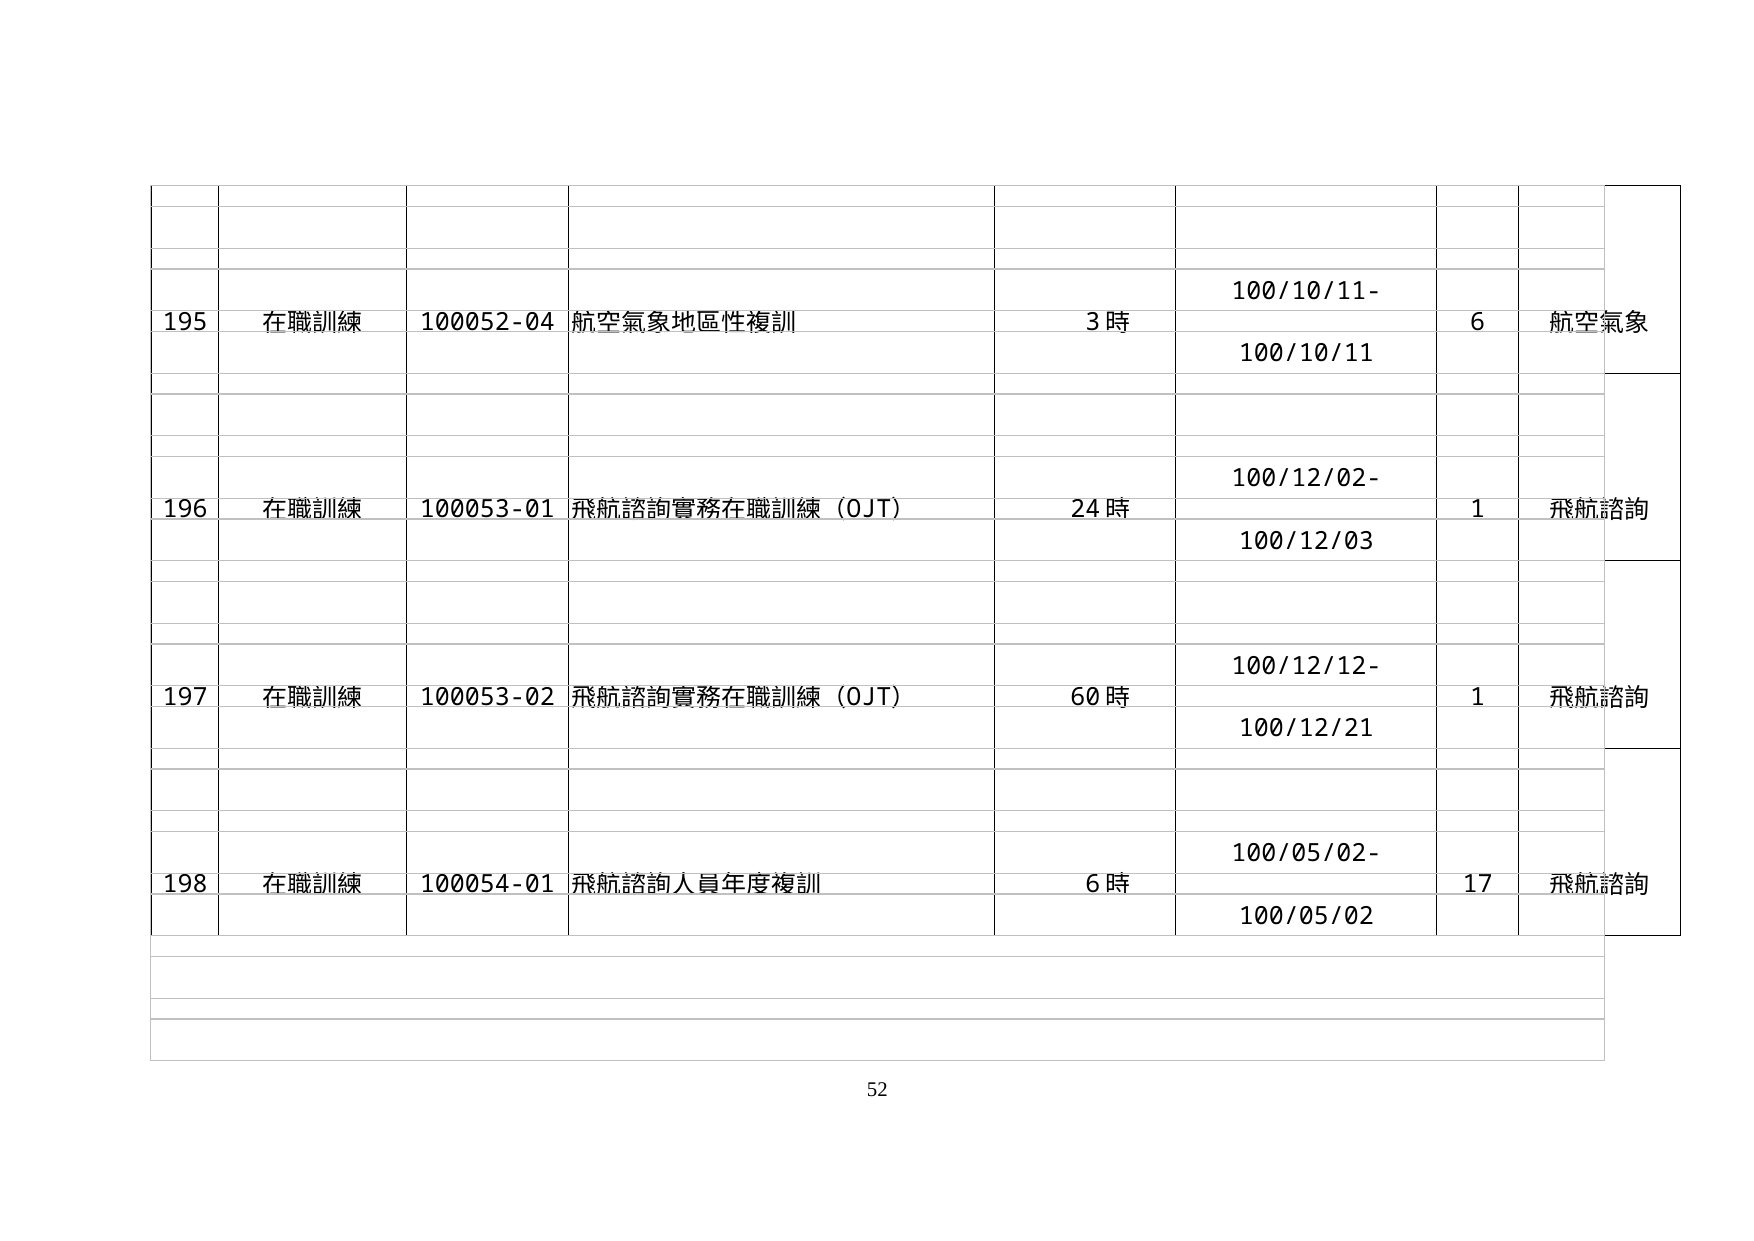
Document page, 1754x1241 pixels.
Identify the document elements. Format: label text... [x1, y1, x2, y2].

table_cell 飛航諮詢 [1581, 686, 1604, 706]
table_cell 60時 [995, 561, 1175, 581]
table_cell 航空氣象地區性複訓 [758, 311, 783, 331]
table_cell 60時 [995, 582, 1175, 623]
table_cell 飛航諮詢 [1519, 436, 1604, 456]
table_cell 飛航諮詢 [1519, 645, 1604, 685]
table_cell 飛航諮詢實務在職訓練（OJT） [765, 499, 783, 518]
table_cell [1176, 686, 1436, 706]
table_cell [407, 186, 568, 206]
table_cell 100052-04 [407, 311, 568, 331]
table_cell 飛航諮詢 [1605, 561, 1680, 748]
table_cell 100/05/02- [1176, 832, 1436, 873]
table_cell [1176, 874, 1436, 893]
table_cell [152, 561, 218, 581]
table_cell 6時 [1089, 882, 1096, 890]
table_cell 在職訓練 [219, 395, 406, 435]
table_cell [1176, 749, 1436, 768]
table_cell 在職訓練 [219, 520, 406, 560]
table_cell 飛航諮詢 [1581, 499, 1604, 518]
table_cell 100/10/11- [1176, 270, 1436, 310]
table_cell 在職訓練 [355, 311, 406, 331]
table_cell 60時 [995, 686, 1124, 706]
table_cell 在職訓練 [219, 895, 406, 935]
table_cell 在職訓練 [219, 707, 406, 748]
table_cell 3時 [1123, 311, 1175, 331]
table_cell 飛航諮詢實務在職訓練（OJT） [794, 686, 812, 706]
table_cell [152, 186, 218, 206]
table_cell 在職訓練 [219, 770, 406, 810]
table_cell 100/12/12- [1176, 645, 1436, 685]
table_cell [152, 436, 218, 456]
table_cell 飛航諮詢實務在職訓練（OJT） [603, 686, 668, 706]
table_cell 在職訓練 [324, 686, 333, 706]
table_cell 飛航諮詢實務在職訓練（OJT） [765, 686, 783, 706]
table_cell [152, 520, 218, 560]
table_cell [152, 395, 218, 435]
table_cell [407, 749, 568, 768]
table_cell 航空氣象地區性複訓 [738, 311, 753, 331]
table_cell [407, 436, 568, 456]
table_cell 24時 [995, 520, 1175, 560]
table_cell 3時 [995, 270, 1175, 310]
table_cell [152, 811, 218, 831]
table_cell 飛航諮詢 [1519, 582, 1604, 623]
table_cell [407, 582, 568, 623]
table_cell [1437, 436, 1518, 456]
table_cell 航空氣象 [1519, 311, 1554, 331]
table_cell 飛航諮詢人員年度複訓 [603, 874, 668, 893]
table_cell 飛航諮詢 [1519, 811, 1604, 831]
table_cell 飛航諮詢 [1581, 874, 1604, 893]
table_cell 飛航諮詢 [1519, 770, 1604, 810]
table_cell 飛航諮詢實務在職訓練（OJT） [569, 374, 994, 393]
table_cell 飛航諮詢實務在職訓練（OJT） [840, 499, 897, 518]
table_cell 在職訓練 [219, 457, 406, 498]
table_cell 24時 [995, 395, 1175, 435]
table_cell 飛航諮詢 [1519, 499, 1579, 518]
table_cell 在職訓練 [219, 832, 406, 873]
table_cell 在職訓練 [335, 686, 353, 706]
table_cell 3時 [995, 186, 1175, 206]
table_cell 在職訓練 [219, 561, 406, 581]
table_cell 飛航諮詢人員年度複訓 [660, 874, 682, 893]
table_cell [407, 249, 568, 268]
table_cell 100053-01 [407, 499, 568, 518]
table_cell 飛航諮詢實務在職訓練（OJT） [569, 624, 994, 643]
table_cell 航空氣象地區性複訓 [684, 311, 700, 331]
table_cell 197 [152, 686, 218, 706]
table_cell 飛航諮詢人員年度複訓 [684, 874, 734, 893]
table_cell 6時 [995, 895, 1175, 935]
table_cell 在職訓練 [324, 311, 333, 331]
table_cell 在職訓練 [306, 311, 324, 331]
table_cell 飛航諮詢人員年度複訓 [569, 895, 994, 935]
table_cell [1176, 395, 1436, 435]
table_cell [152, 374, 218, 393]
table_cell 1 [1437, 686, 1518, 706]
table_cell 飛航諮詢實務在職訓練（OJT） [895, 686, 994, 706]
table_cell 飛航諮詢實務在職訓練（OJT） [728, 686, 752, 706]
table_cell 飛航諮詢人員年度複訓 [750, 874, 778, 893]
table_cell 飛航諮詢實務在職訓練（OJT） [840, 686, 897, 706]
table_cell 航空氣象地區性複訓 [794, 311, 994, 331]
table_cell 在職訓練 [219, 811, 406, 831]
table_cell [407, 270, 568, 310]
table_cell 航空氣象地區性複訓 [569, 249, 994, 268]
table_cell 航空氣象 [1605, 186, 1680, 373]
table_cell 飛航諮詢 [1519, 520, 1604, 560]
table_cell [1176, 374, 1436, 393]
table_cell 飛航諮詢 [1519, 561, 1604, 581]
table_cell 航空氣象地區性複訓 [569, 207, 994, 248]
table_cell 飛航諮詢實務在職訓練（OJT） [660, 499, 704, 518]
table_cell [152, 624, 218, 643]
table_cell 17 [1437, 874, 1518, 893]
table_cell 飛航諮詢實務在職訓練（OJT） [728, 499, 752, 518]
table_cell 飛航諮詢人員年度複訓 [569, 749, 994, 768]
table_cell [407, 332, 568, 373]
table_cell 在職訓練 [355, 686, 406, 706]
table_cell [1176, 207, 1436, 248]
table_cell 飛航諮詢人員年度複訓 [569, 811, 994, 831]
table_cell 飛航諮詢實務在職訓練（OJT） [660, 686, 704, 706]
table_cell [407, 811, 568, 831]
table_cell 飛航諮詢實務在職訓練（OJT） [703, 686, 730, 706]
table_cell 在職訓練 [219, 332, 406, 373]
table_cell 飛航諮詢 [1519, 749, 1604, 768]
table_cell 飛航諮詢實務在職訓練（OJT） [569, 520, 994, 560]
table_cell [1176, 249, 1436, 268]
table_cell 196 [152, 499, 218, 518]
table_cell 100054-01 [407, 874, 568, 893]
table_cell 飛航諮詢 [1605, 374, 1680, 560]
table_cell 飛航諮詢實務在職訓練（OJT） [569, 395, 994, 435]
table_cell [1437, 895, 1518, 935]
table_cell 24時 [995, 436, 1175, 456]
table_cell [1437, 186, 1518, 206]
table_cell 24時 [995, 374, 1175, 393]
table_cell 飛航諮詢 [1519, 624, 1604, 643]
table_cell 飛航諮詢實務在職訓練（OJT） [703, 499, 730, 518]
table_cell [152, 270, 218, 310]
table_cell [407, 645, 568, 685]
table_cell 飛航諮詢實務在職訓練（OJT） [569, 582, 994, 623]
table_cell 航空氣象地區性複訓 [578, 311, 659, 331]
table_cell 在職訓練 [269, 686, 293, 706]
table_cell 6時 [995, 874, 1124, 893]
table_cell 航空氣象地區性複訓 [783, 311, 792, 331]
table_cell 60時 [995, 624, 1175, 643]
table_cell [1437, 249, 1518, 268]
table_cell 6時 [1123, 874, 1175, 893]
table_cell 飛航諮詢人員年度複訓 [569, 770, 994, 810]
table_cell [1437, 457, 1518, 498]
table_cell [1437, 832, 1518, 873]
table_cell 在職訓練 [219, 186, 406, 206]
table_cell 24時 [995, 499, 1124, 518]
table_cell 在職訓練 [335, 874, 353, 893]
table_cell [1437, 582, 1518, 623]
table_cell 6時 [995, 749, 1175, 768]
table_cell 飛航諮詢實務在職訓練（OJT） [896, 499, 994, 518]
table_cell [407, 374, 568, 393]
table_cell [1437, 811, 1518, 831]
table_cell 航空氣象地區性複訓 [569, 270, 994, 310]
table_cell [152, 207, 218, 248]
table_cell 6時 [995, 770, 1175, 810]
table_cell 飛航諮詢人員年度複訓 [819, 874, 994, 893]
table_cell 在職訓練 [306, 874, 324, 893]
table_cell [1176, 582, 1436, 623]
table_cell [407, 520, 568, 560]
table_cell 飛航諮詢 [1519, 707, 1604, 748]
table_cell [152, 332, 218, 373]
table_cell [1176, 624, 1436, 643]
table_cell 60時 [1123, 686, 1175, 706]
table_cell [1176, 770, 1436, 810]
table_cell 飛航諮詢實務在職訓練（OJT） [569, 686, 601, 706]
table_cell 198 [152, 874, 218, 893]
table_cell 飛航諮詢 [1519, 895, 1604, 935]
table_cell 在職訓練 [335, 311, 353, 331]
table_cell 6 [1437, 311, 1518, 331]
table_cell [407, 895, 568, 935]
table_cell [152, 582, 218, 623]
table_cell 在職訓練 [306, 499, 324, 518]
table_cell [1437, 624, 1518, 643]
table_cell 100/12/21 [1176, 707, 1436, 748]
table_cell 航空氣象地區性複訓 [569, 332, 994, 373]
table_cell 飛航諮詢 [1519, 686, 1579, 706]
table_cell 飛航諮詢 [1519, 395, 1604, 435]
table_cell 飛航諮詢實務在職訓練（OJT） [569, 561, 994, 581]
table_cell 在職訓練 [324, 499, 333, 518]
table_cell [1437, 770, 1518, 810]
table_cell 飛航諮詢實務在職訓練（OJT） [569, 645, 994, 685]
table_cell 航空氣象地區性複訓 [727, 311, 737, 331]
table_cell 3時 [995, 332, 1175, 373]
table_cell 100053-02 [407, 686, 568, 706]
table_cell 飛航諮詢實務在職訓練（OJT） [569, 707, 994, 748]
table_cell 航空氣象 [1519, 249, 1604, 268]
table_cell 在職訓練 [219, 686, 271, 706]
table_cell 3時 [995, 311, 1124, 331]
table_cell 航空氣象 [1519, 186, 1604, 206]
table_cell [152, 707, 218, 748]
table_cell 飛航諮詢 [1519, 374, 1604, 393]
table_cell [152, 895, 218, 935]
table_cell 飛航諮詢 [1605, 749, 1680, 935]
table_cell 飛航諮詢人員年度複訓 [569, 874, 601, 893]
table_cell 航空氣象地區性複訓 [569, 186, 994, 206]
table_cell 飛航諮詢人員年度複訓 [783, 874, 808, 893]
table_cell 6時 [995, 832, 1175, 873]
table_cell 飛航諮詢 [1519, 832, 1604, 873]
table_cell [1176, 311, 1436, 331]
table_cell 飛航諮詢 [1519, 457, 1604, 498]
table_cell 飛航諮詢實務在職訓練（OJT） [569, 436, 994, 456]
table_cell 飛航諮詢實務在職訓練（OJT） [814, 499, 841, 518]
table_cell [407, 707, 568, 748]
table_cell 飛航諮詢實務在職訓練（OJT） [794, 499, 812, 518]
table_cell [1437, 707, 1518, 748]
table_cell [407, 770, 568, 810]
table_cell [1437, 395, 1518, 435]
table_cell 24時 [1123, 499, 1175, 518]
table_cell 航空氣象 [1519, 207, 1604, 248]
table_cell 6時 [995, 811, 1175, 831]
table_cell 3時 [995, 249, 1175, 268]
table_cell 在職訓練 [219, 436, 406, 456]
table_cell [152, 645, 218, 685]
table_cell 在職訓練 [324, 874, 333, 893]
table_cell 在職訓練 [355, 499, 406, 518]
table_cell [1437, 332, 1518, 373]
table_cell 在職訓練 [306, 686, 324, 706]
table_cell 在職訓練 [219, 249, 406, 268]
table_cell [407, 624, 568, 643]
table_cell [1176, 561, 1436, 581]
table_cell 在職訓練 [219, 374, 406, 393]
table_cell 飛航諮詢人員年度複訓 [729, 874, 749, 893]
table_cell [152, 832, 218, 873]
table_cell 100/05/02 [1176, 895, 1436, 935]
table_cell 在職訓練 [219, 207, 406, 248]
table_cell 100/12/03 [1176, 520, 1436, 560]
table_cell 60時 [995, 707, 1175, 748]
table_cell 3時 [995, 207, 1175, 248]
table_cell [407, 207, 568, 248]
table_cell [1437, 374, 1518, 393]
table_cell [407, 832, 568, 873]
table_cell 飛航諮詢實務在職訓練（OJT） [814, 686, 842, 706]
table_cell 60時 [995, 645, 1175, 685]
table_cell 飛航諮詢人員年度複訓 [569, 832, 994, 873]
table_cell [407, 457, 568, 498]
table_cell 24時 [995, 457, 1175, 498]
table_cell 航空氣象地區性複訓 [700, 311, 725, 331]
table_cell 在職訓練 [269, 499, 293, 518]
table_cell [152, 770, 218, 810]
table_cell [1437, 520, 1518, 560]
table_cell [152, 457, 218, 498]
table_cell [1437, 749, 1518, 768]
table_cell 飛航諮詢 [1519, 874, 1579, 893]
table_cell 100/10/11 [1176, 332, 1436, 373]
table_cell 在職訓練 [335, 499, 353, 518]
table_cell 在職訓練 [219, 270, 406, 310]
table_cell 飛航諮詢實務在職訓練（OJT） [569, 457, 994, 498]
table_cell 飛航諮詢實務在職訓練（OJT） [603, 499, 668, 518]
table_cell 在職訓練 [219, 499, 271, 518]
table_cell [1437, 645, 1518, 685]
table_cell 飛航諮詢實務在職訓練（OJT） [569, 499, 601, 518]
table_cell 在職訓練 [219, 311, 271, 331]
table_cell 1 [1437, 499, 1518, 518]
table_cell 100/12/02- [1176, 457, 1436, 498]
table_cell 在職訓練 [219, 749, 406, 768]
table_cell [152, 249, 218, 268]
table_cell [1176, 186, 1436, 206]
table_cell [1437, 270, 1518, 310]
table_cell [1176, 811, 1436, 831]
table_cell [1176, 436, 1436, 456]
table_cell [1437, 207, 1518, 248]
table_cell 在職訓練 [219, 874, 271, 893]
table_cell 在職訓練 [219, 645, 406, 685]
table_cell [1437, 561, 1518, 581]
table_cell 在職訓練 [269, 311, 293, 331]
table_cell 航空氣象 [1556, 311, 1604, 331]
table_cell 航空氣象 [1519, 270, 1604, 310]
table_cell [1176, 499, 1436, 518]
table_cell 在職訓練 [219, 582, 406, 623]
table_cell [152, 749, 218, 768]
table_cell 在職訓練 [355, 874, 406, 893]
table_cell 航空氣象地區性複訓 [656, 311, 687, 331]
table_cell [407, 395, 568, 435]
table_cell [407, 561, 568, 581]
table_cell 195 [152, 311, 218, 331]
table_cell 在職訓練 [269, 874, 293, 893]
table_cell 在職訓練 [219, 624, 406, 643]
table_cell 航空氣象 [1519, 332, 1604, 373]
